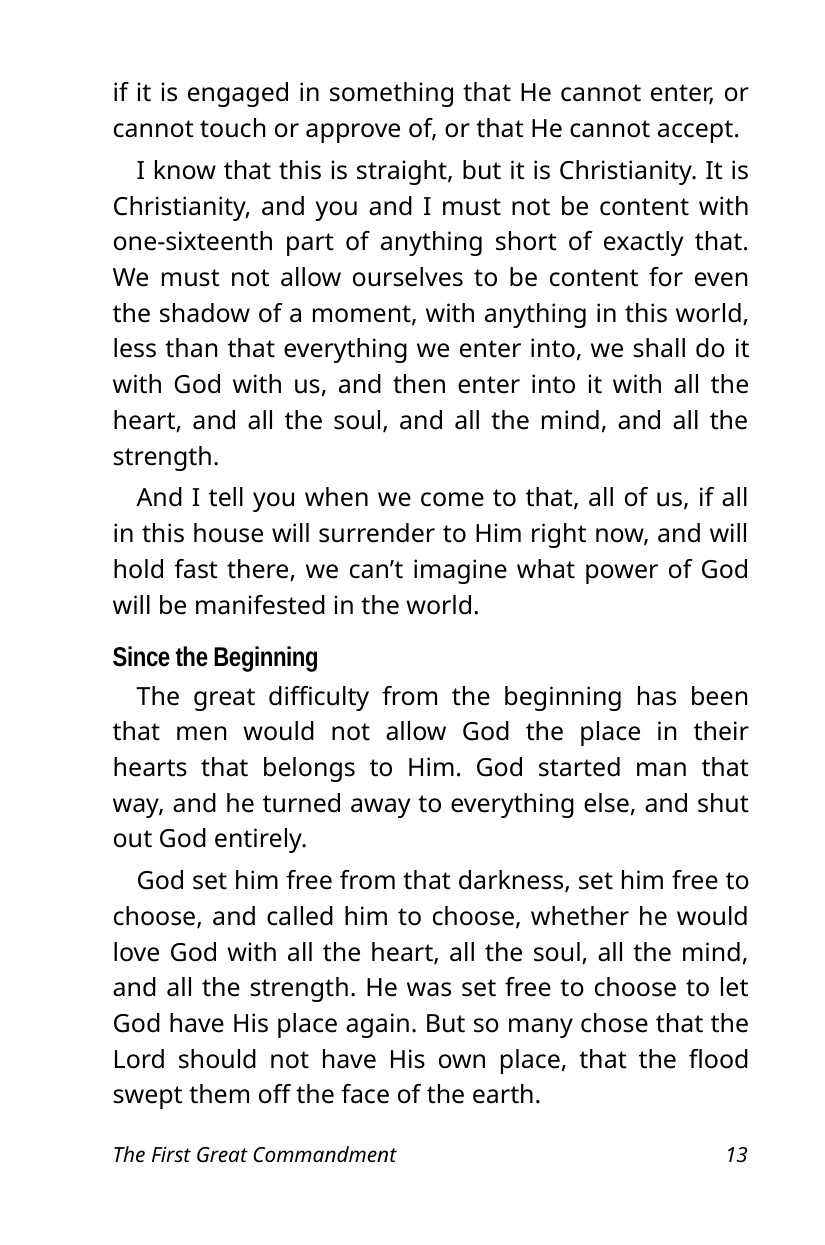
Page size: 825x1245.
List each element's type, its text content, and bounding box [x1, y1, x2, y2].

text God set him free from that darkness, set him free to choose, and called him to choose, whether he would love God with all the heart, all the soul, all the mind, and all the strength. He was set free to choose to let God have His place again. But so many chose that the Lord should not have His own place, that the flood swept them off the face of the earth. [112, 863, 750, 1111]
text if it is engaged in something that He cannot enter, or cannot touch or approve of, or that He cannot accept. [112, 75, 750, 145]
text And I tell you when we come to that, all of us, if all in this house will surrender to Him right now, and will hold fast there, we can’t imagine what power of God will be manifested in the world. [112, 480, 750, 621]
subtitle Since the Beginning [112, 641, 750, 672]
text The great difficulty from the beginning has been that men would not allow God the place in their hearts that belongs to Him. God started man that way, and he turned away to everything else, and shut out God entirely. [112, 678, 750, 855]
text I know that this is straight, but it is Christianity. It is Christianity, and you and I must not be content with one-sixteenth part of anything short of exactly that. We must not allow ourselves to be content for even the shadow of a moment, with anything in this world, less than that everything we enter into, we shall do it with God with us, and then enter into it with all the heart, and all the soul, and all the mind, and all the strength. [112, 152, 750, 472]
